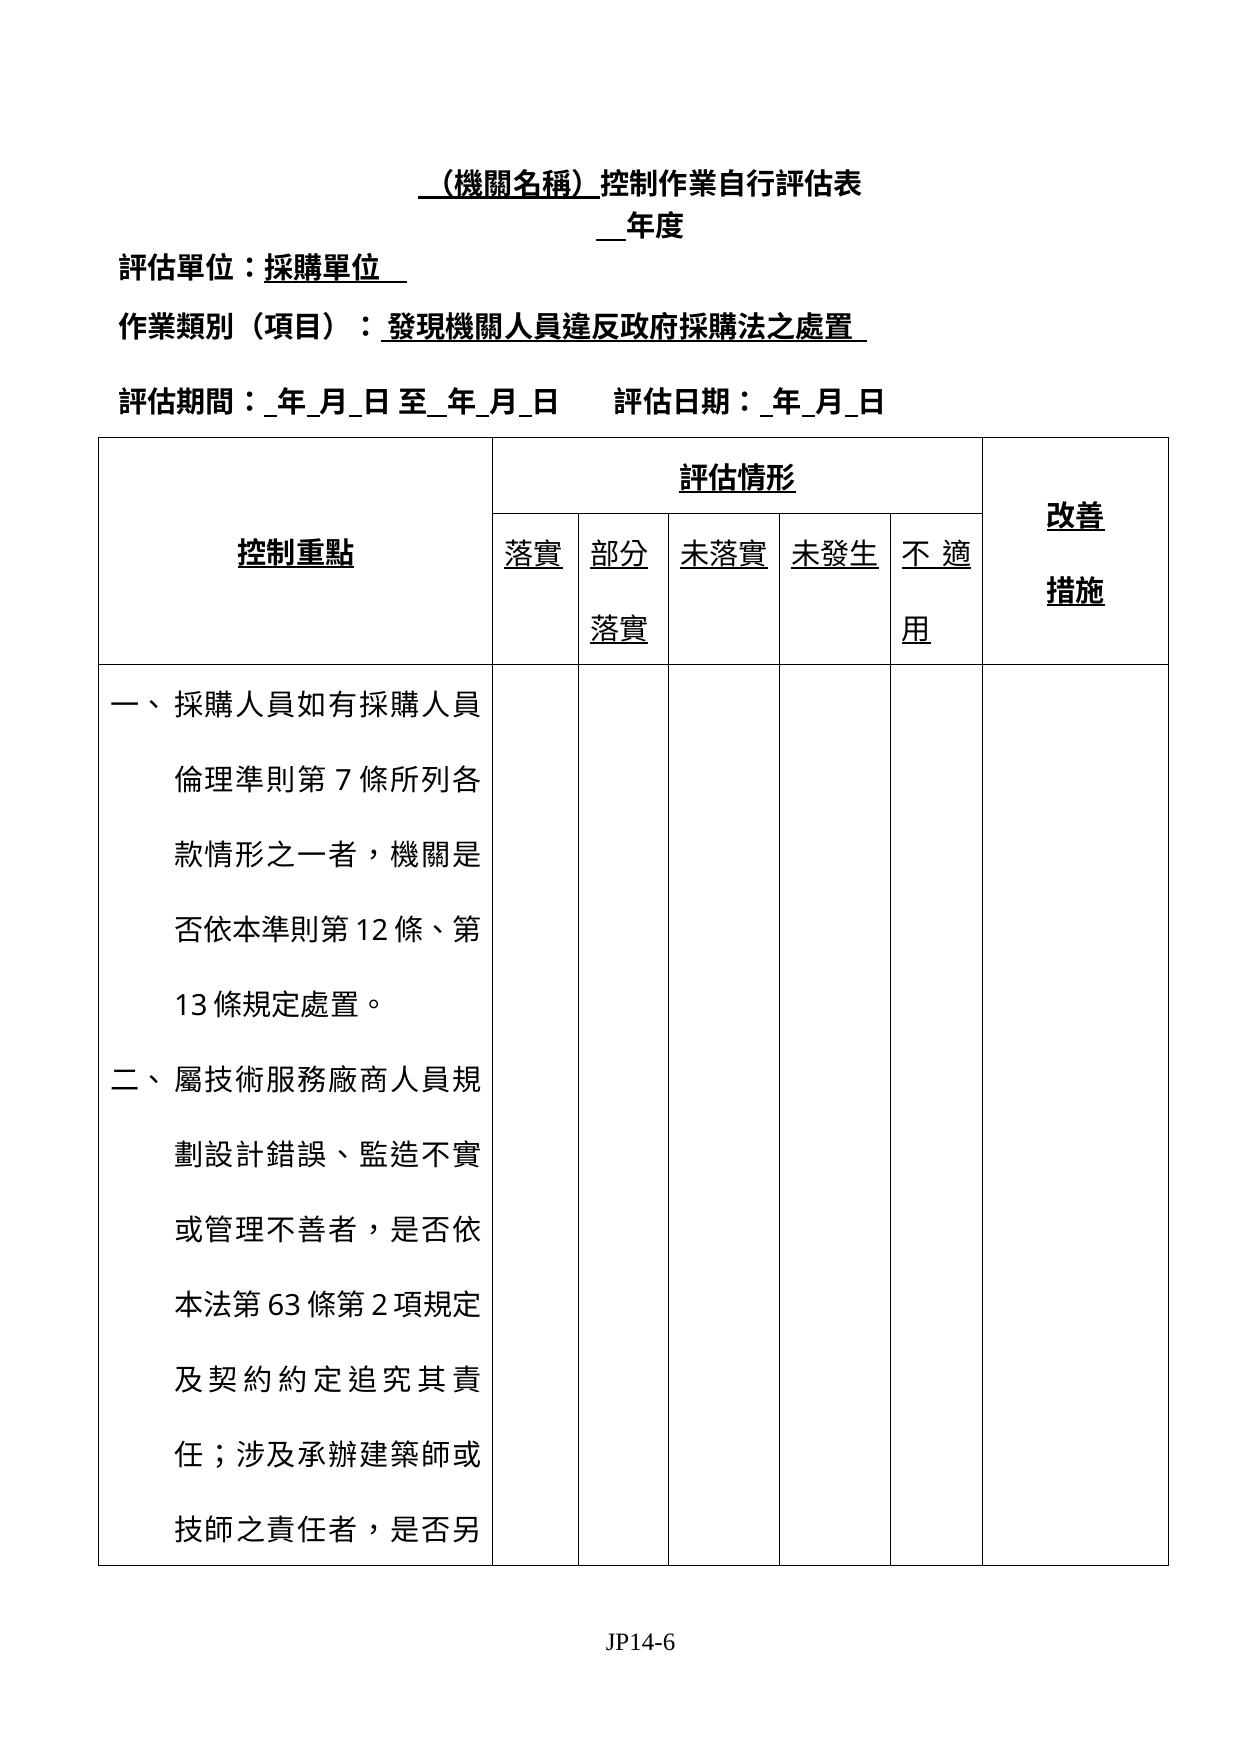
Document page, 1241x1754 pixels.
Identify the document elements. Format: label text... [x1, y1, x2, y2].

table_cell 部分 落實 [579, 514, 668, 664]
table_header 控制重點 [99, 438, 492, 664]
table_cell [579, 665, 668, 1565]
text 評估單位：採購單位 [118, 245, 1162, 287]
table_cell [669, 665, 779, 1565]
text 作業類別（項目）： 發現機關人員違反政府採購法之處置 [118, 287, 1162, 362]
text 評估期間： 年 月 日 至 年 月 日 評估日期： 年 月 日 [118, 362, 1162, 437]
table_cell 採購人員如有採購人員倫理準則第7條所列各款情形之一者，機關是否依本準則第12條、第13條規定處置。 屬技術服務廠商人員規劃設計錯誤、監造不實或管理不善者，是否依本法第63條第2項規定及契約約定追究其責任；涉及承辦建築師或技師之責任者，是否另 [99, 665, 492, 1565]
table_cell 不適用 [891, 514, 982, 664]
table_header 改善 措施 [983, 438, 1168, 664]
table_cell [493, 665, 578, 1565]
table_cell 未發生 [780, 514, 890, 664]
table_cell [983, 665, 1168, 1565]
table_cell [891, 665, 982, 1565]
table_cell 落實 [493, 514, 578, 664]
table_header 評估情形 [493, 438, 982, 513]
text （機關名稱）控制作業自行評估表 [118, 160, 1162, 203]
text 年度 [118, 203, 1162, 245]
table_cell [780, 665, 890, 1565]
table_cell 未落實 [669, 514, 779, 664]
